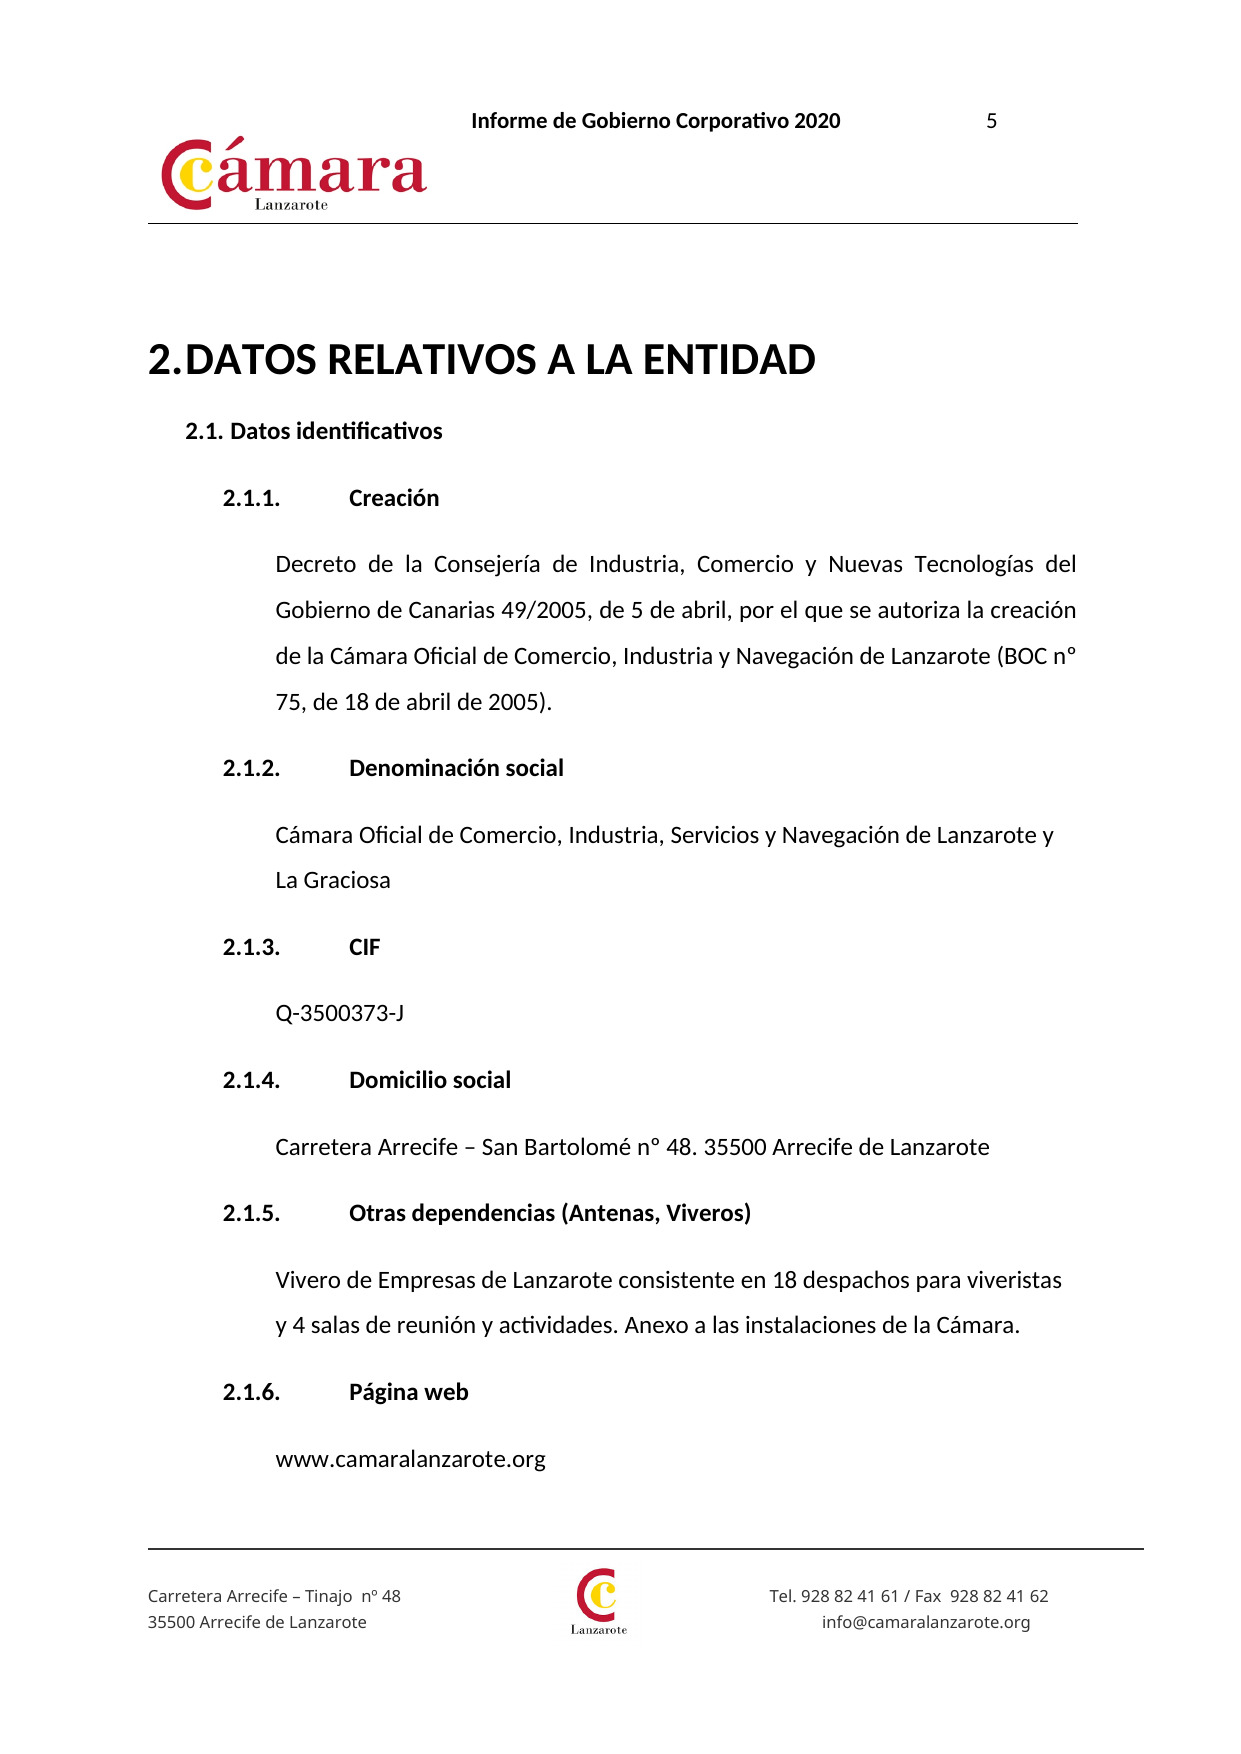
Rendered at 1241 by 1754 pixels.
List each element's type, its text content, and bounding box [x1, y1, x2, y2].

text Q-3500373-J [275, 998, 1078, 1028]
text Cámara Oficial de Comercio, Industria, Servicios y Navegación de Lanzarote y La Graciosa [275, 819, 1078, 895]
list Creación [223, 482, 1078, 512]
text Decreto de la Consejería de Industria, Comercio y Nuevas Tecnologías del Gobierno de Canarias 49/2005, de 5 de abril, por el que se autoriza la creación de la Cámara Oficial de Comercio, Industria y Navegación de Lanzarote (BOC nº 75, de 18 de abril de 2005). [275, 548, 1078, 716]
list Datos identificativos [185, 415, 1078, 446]
text Carretera Arrecife – San Bartolomé nº 48. 35500 Arrecife de Lanzarote [275, 1131, 1078, 1161]
list Otras dependencias (Antenas, Viveros) [223, 1197, 1078, 1228]
list DATOS RELATIVOS A LA ENTIDAD [148, 330, 1078, 386]
list Denominación social [223, 752, 1078, 783]
list CIF [223, 931, 1078, 962]
list Domicilio social [223, 1064, 1078, 1095]
text Vivero de Empresas de Lanzarote consistente en 18 despachos para viveristas y 4 salas de reunión y actividades. Anexo a las instalaciones de la Cámara. [275, 1264, 1078, 1340]
list www.camaralanzarote.org [239, 1443, 1078, 1473]
list Página web [223, 1376, 1078, 1407]
